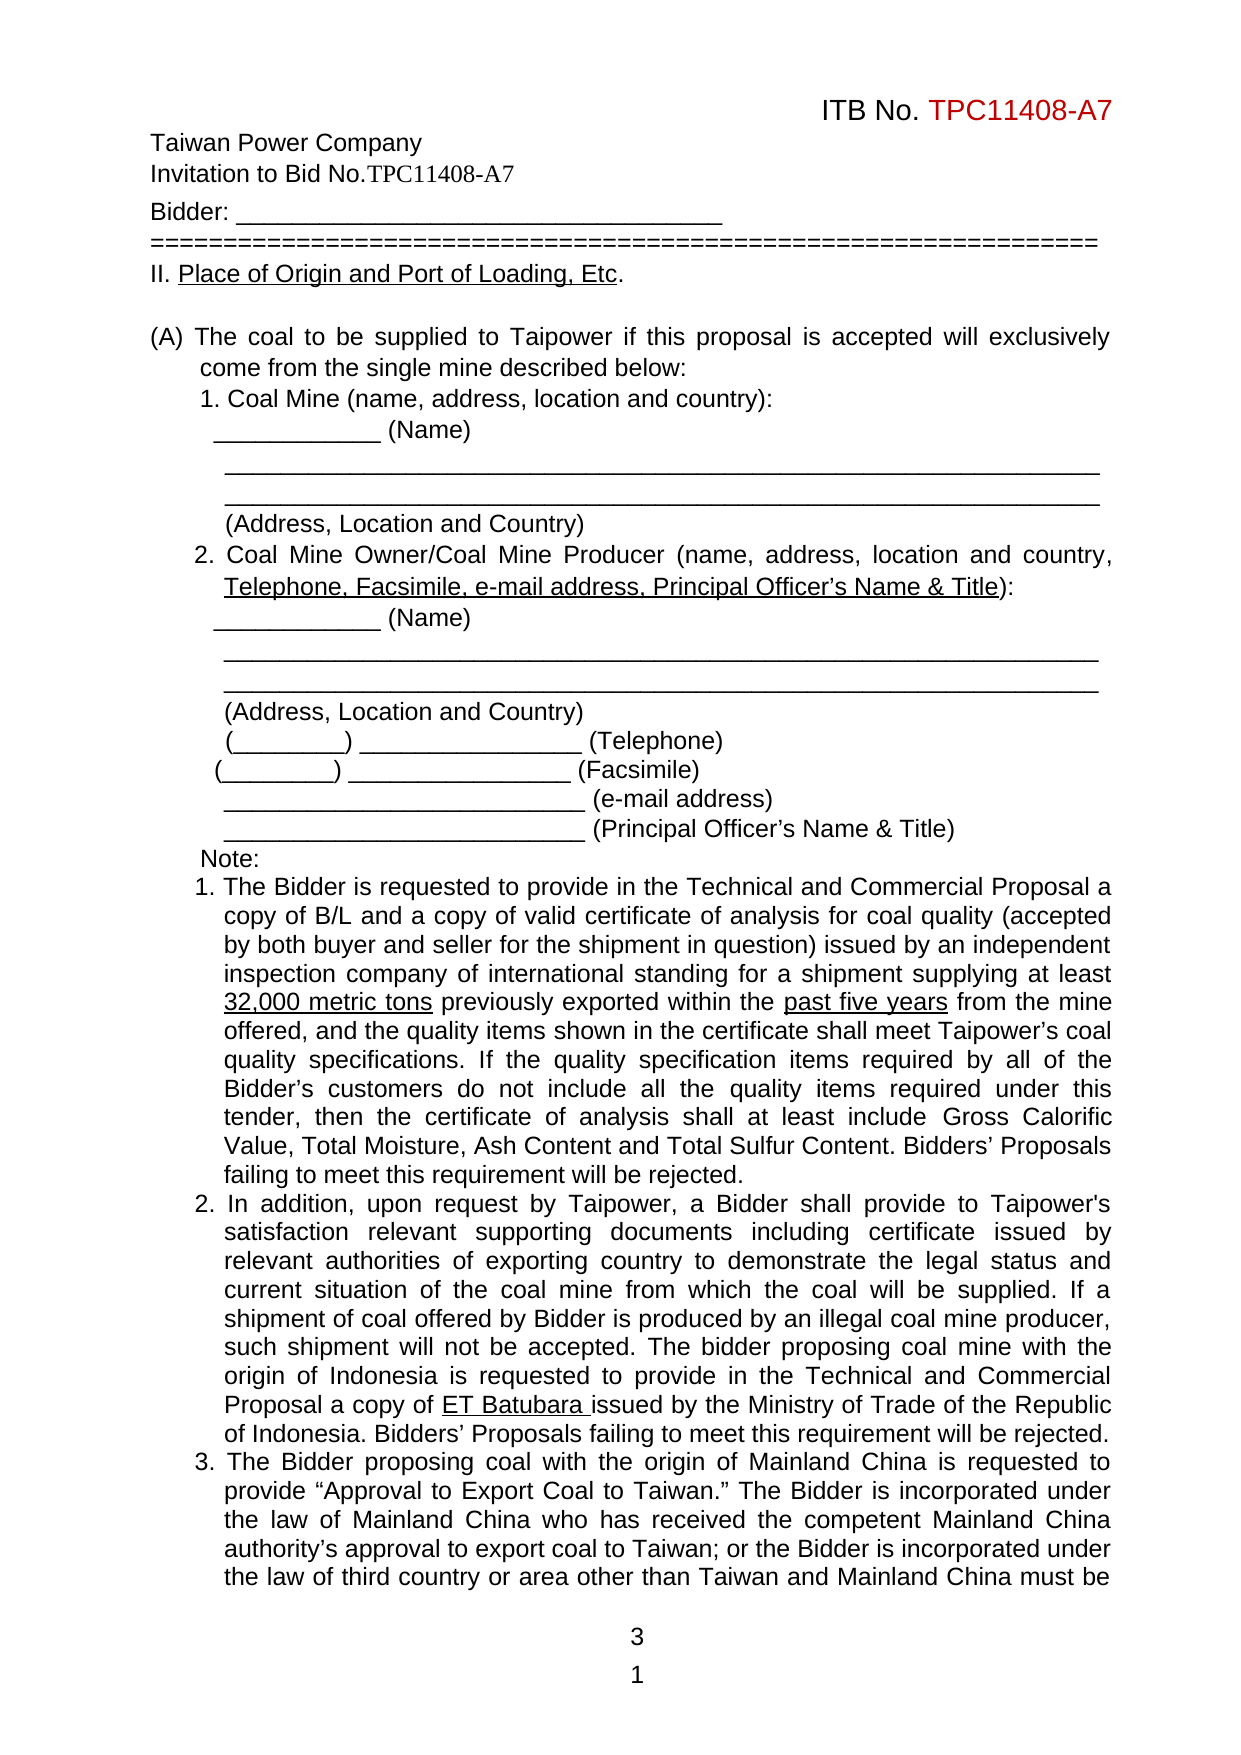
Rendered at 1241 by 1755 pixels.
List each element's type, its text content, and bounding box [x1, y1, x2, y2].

text (________) ________________ (Facsimile) [150, 755, 1113, 784]
text ____________ (Name) [200, 414, 1113, 445]
text 2. Coal Mine Owner/Coal Mine Producer (name, address, location and country, Telephone, Facsimile, e-mail address, Principal Officer’s Name & Title): [194, 539, 1113, 601]
text 3. The Bidder proposing coal with the origin of Mainland China is requested to provide “Approval to Export Coal to Taiwan.” The Bidder is incorporated under the law of Mainland China who has received the competent Mainland China authority’s approval to export coal to Taiwan; or the Bidder is incorporated under the law of third country or area other than Taiwan and Mainland China must be [194, 1447, 1113, 1591]
text Note: [200, 844, 1113, 872]
text ______________________________________________________________________________________________________________________________ (Address, Location and Country) [225, 445, 1113, 539]
text (________) ________________ (Telephone) [150, 726, 1113, 755]
text ____________ (Name) [200, 601, 1113, 632]
text __________________________ (e-mail address) [224, 784, 1113, 812]
text Bidder: ___________________________________ [150, 189, 1113, 226]
text 2. In addition, upon request by Taipower, a Bidder shall provide to Taipower's satisfaction relevant supporting documents including certificate issued by relevant authorities of exporting country to demonstrate the legal status and current situation of the coal mine from which the coal will be supplied. If a shipment of coal offered by Bidder is produced by an illegal coal mine producer, such shipment will not be accepted. The bidder proposing coal mine with the origin of Indonesia is requested to provide in the Technical and Commercial Proposal a copy of ET Batubara issued by the Ministry of Trade of the Republic of Indonesia. Bidders’ Proposals failing to meet this requirement will be rejected. [194, 1189, 1113, 1447]
text (A) The coal to be supplied to Taipower if this proposal is accepted will exclusively come from the single mine described below: [150, 320, 1113, 382]
text 1. The Bidder is requested to provide in the Technical and Commercial Proposal a copy of B/L and a copy of valid certificate of analysis for coal quality (accepted by both buyer and seller for the shipment in question) issued by an independent inspection company of international standing for a shipment supplying at least 32,000 metric tons previously exported within the past five years from the mine offered, and the quality items shown in the certificate shall meet Taipower’s coal quality specifications. If the quality specification items required by all of the Bidder’s customers do not include all the quality items required under this tender, then the certificate of analysis shall at least include Gross Calorific Value, Total Moisture, Ash Content and Total Sulfur Content. Bidders’ Proposals failing to meet this requirement will be rejected. [194, 872, 1113, 1189]
text __________________________ (Principal Officer’s Name & Title) [224, 812, 1113, 844]
text 1. Coal Mine (name, address, location and country): [150, 382, 1113, 414]
text ================================================================= [150, 226, 1113, 257]
text Invitation to Bid No.TPC11408-A7 [150, 157, 1113, 189]
text ______________________________________________________________________________________________________________________________ (Address, Location and Country) [224, 632, 1113, 726]
text II. Place of Origin and Port of Loading, Etc. [150, 257, 1113, 289]
text Taiwan Power Company [150, 126, 1113, 157]
